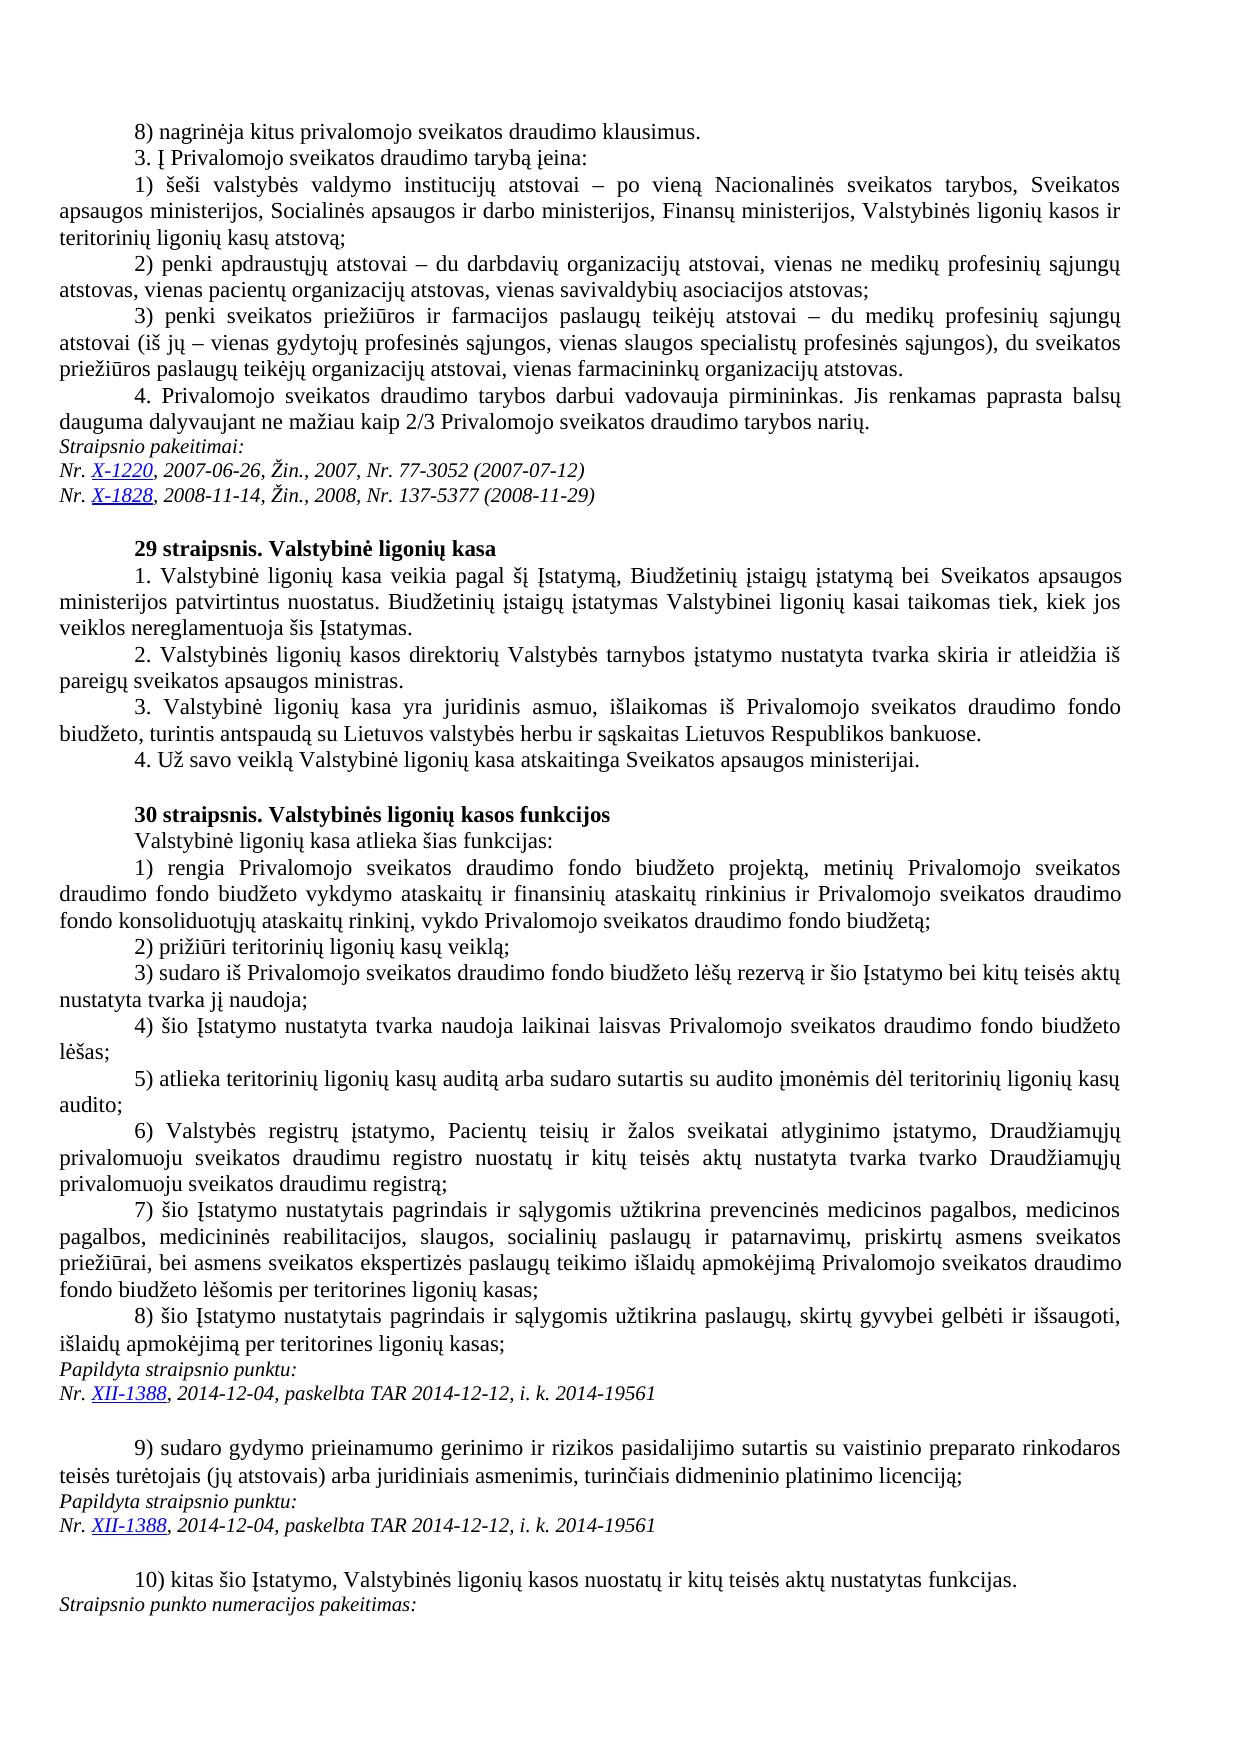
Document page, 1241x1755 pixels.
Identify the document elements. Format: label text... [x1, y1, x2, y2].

text 9) sudaro gydymo prieinamumo gerinimo ir rizikos pasidalijimo sutartis su vaistinio preparato rinkodaros teisės turėtojais (jų atstovais) arba juridiniais asmenimis, turinčiais didmeninio platinimo licenciją; [59, 1434, 1122, 1489]
text 3) sudaro iš Privalomojo sveikatos draudimo fondo biudžeto lėšų rezervą ir šio Įstatymo bei kitų teisės aktų nustatyta tvarka jį naudoja; [59, 959, 1122, 1012]
text Nr. X-1828, 2008-11-14, Žin., 2008, Nr. 137-5377 (2008-11-29) [59, 482, 1122, 507]
text 6) Valstybės registrų įstatymo, Pacientų teisių ir žalos sveikatai atlyginimo įstatymo, Draudžiamųjų privalomuoju sveikatos draudimu registro nuostatų ir kitų teisės aktų nustatyta tvarka tvarko Draudžiamųjų privalomuoju sveikatos draudimu registrą; [59, 1117, 1122, 1197]
text 8) šio Įstatymo nustatytais pagrindais ir sąlygomis užtikrina paslaugų, skirtų gyvybei gelbėti ir išsaugoti, išlaidų apmokėjimą per teritorines ligonių kasas; [59, 1302, 1122, 1357]
text Valstybinė ligonių kasa atlieka šias funkcijas: [59, 828, 1122, 854]
text 29 straipsnis. Valstybinė ligonių kasa [59, 535, 1122, 562]
text 3. Į Privalomojo sveikatos draudimo tarybą įeina: [59, 144, 1122, 171]
text Nr. XII-1388, 2014-12-04, paskelbta TAR 2014-12-12, i. k. 2014-19561 [59, 1381, 1122, 1405]
text 3) penki sveikatos priežiūros ir farmacijos paslaugų teikėjų atstovai – du medikų profesinių sąjungų atstovai (iš jų – vienas gydytojų profesinės sąjungos, vienas slaugos specialistų profesinės sąjungos), du sveikatos priežiūros paslaugų teikėjų organizacijų atstovai, vienas farmacininkų organizacijų atstovas. [59, 303, 1122, 382]
text 5) atlieka teritorinių ligonių kasų auditą arba sudaro sutartis su audito įmonėmis dėl teritorinių ligonių kasų audito; [59, 1065, 1122, 1117]
text 3. Valstybinė ligonių kasa yra juridinis asmuo, išlaikomas iš Privalomojo sveikatos draudimo fondo biudžeto, turintis antspaudą su Lietuvos valstybės herbu ir sąskaitas Lietuvos Respublikos bankuose. [59, 693, 1122, 746]
text 2. Valstybinės ligonių kasos direktorių Valstybės tarnybos įstatymo nustatyta tvarka skiria ir atleidžia iš pareigų sveikatos apsaugos ministras. [59, 641, 1122, 693]
text 10) kitas šio Įstatymo, Valstybinės ligonių kasos nuostatų ir kitų teisės aktų nustatytas funkcijas. [59, 1566, 1122, 1592]
text 1. Valstybinė ligonių kasa veikia pagal šį Įstatymą, Biudžetinių įstaigų įstatymą bei Sveikatos apsaugos ministerijos patvirtintus nuostatus. Biudžetinių įstaigų įstatymas Valstybinei ligonių kasai taikomas tiek, kiek jos veiklos nereglamentuoja šis Įstatymas. [59, 562, 1122, 641]
text Nr. X-1220, 2007-06-26, Žin., 2007, Nr. 77-3052 (2007-07-12) [59, 458, 1122, 482]
text 1) šeši valstybės valdymo institucijų atstovai – po vieną Nacionalinės sveikatos tarybos, Sveikatos apsaugos ministerijos, Socialinės apsaugos ir darbo ministerijos, Finansų ministerijos, Valstybinės ligonių kasos ir teritorinių ligonių kasų atstovą; [59, 171, 1122, 250]
text Papildyta straipsnio punktu: [59, 1357, 1122, 1381]
text 4) šio Įstatymo nustatyta tvarka naudoja laikinai laisvas Privalomojo sveikatos draudimo fondo biudžeto lėšas; [59, 1012, 1122, 1065]
text 1) rengia Privalomojo sveikatos draudimo fondo biudžeto projektą, metinių Privalomojo sveikatos draudimo fondo biudžeto vykdymo ataskaitų ir finansinių ataskaitų rinkinius ir Privalomojo sveikatos draudimo fondo konsoliduotųjų ataskaitų rinkinį, vykdo Privalomojo sveikatos draudimo fondo biudžetą; [59, 854, 1122, 933]
text 7) šio Įstatymo nustatytais pagrindais ir sąlygomis užtikrina prevencinės medicinos pagalbos, medicinos pagalbos, medicininės reabilitacijos, slaugos, socialinių paslaugų ir patarnavimų, priskirtų asmens sveikatos priežiūrai, bei asmens sveikatos ekspertizės paslaugų teikimo išlaidų apmokėjimą Privalomojo sveikatos draudimo fondo biudžeto lėšomis per teritorines ligonių kasas; [59, 1197, 1122, 1302]
text 2) penki apdraustųjų atstovai – du darbdavių organizacijų atstovai, vienas ne medikų profesinių sąjungų atstovas, vienas pacientų organizacijų atstovas, vienas savivaldybių asociacijos atstovas; [59, 250, 1122, 303]
text Straipsnio pakeitimai: [59, 434, 1122, 458]
text 8) nagrinėja kitus privalomojo sveikatos draudimo klausimus. [59, 118, 1122, 144]
text 2) prižiūri teritorinių ligonių kasų veiklą; [59, 933, 1122, 959]
text Nr. XII-1388, 2014-12-04, paskelbta TAR 2014-12-12, i. k. 2014-19561 [59, 1513, 1122, 1537]
text 4. Privalomojo sveikatos draudimo tarybos darbui vadovauja pirmininkas. Jis renkamas paprasta balsų dauguma dalyvaujant ne mažiau kaip 2/3 Privalomojo sveikatos draudimo tarybos narių. [59, 382, 1122, 434]
text Papildyta straipsnio punktu: [59, 1489, 1122, 1513]
text 4. Už savo veiklą Valstybinė ligonių kasa atskaitinga Sveikatos apsaugos ministerijai. [59, 746, 1122, 772]
text Straipsnio punkto numeracijos pakeitimas: [59, 1592, 1122, 1616]
text 30 straipsnis. Valstybinės ligonių kasos funkcijos [59, 801, 1122, 828]
